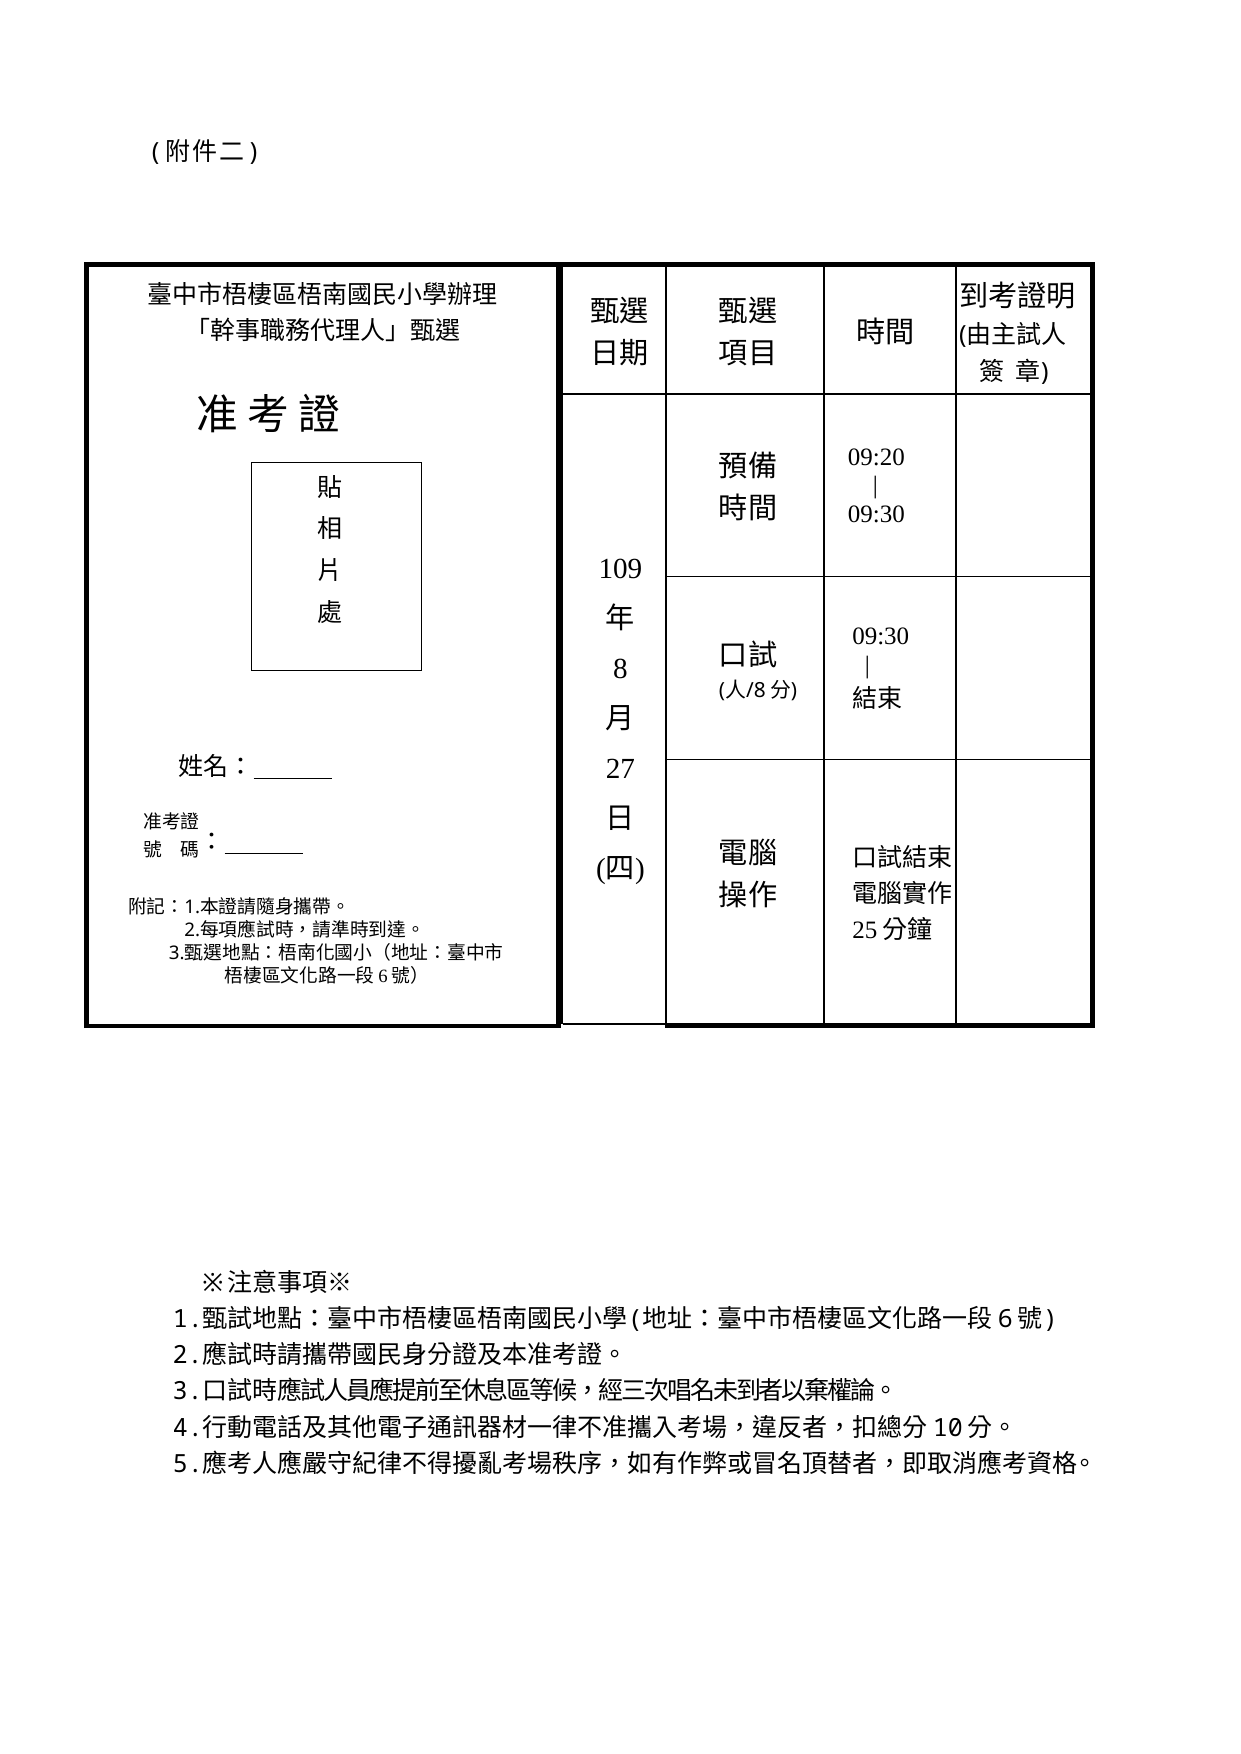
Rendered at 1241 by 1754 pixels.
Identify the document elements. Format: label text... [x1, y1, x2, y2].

text 4.行動電話及其他電子通訊器材一律不准攜入考場，違反者，扣總分10分。 [148, 1407, 1092, 1443]
text 准考證號碼： [104, 821, 541, 858]
text 梧棲區文化路一段6號） [154, 964, 541, 987]
table_header 時間 [825, 267, 955, 393]
table_header 甄選 項目 [667, 267, 823, 393]
table_header 甄選 日期 [563, 267, 665, 393]
table_cell 口試結束 電腦實作 25分鐘 [825, 760, 955, 1023]
text 3.口試時應試人員應提前至休息區等候，經三次唱名未到者以棄權論。 [172, 1371, 1092, 1407]
text 2.應試時請攜帶國民身分證及本准考證。 [172, 1334, 1092, 1371]
text 姓名： [104, 746, 541, 783]
text 3.甄選地點：梧南化國小（地址：臺中市 [154, 941, 541, 964]
table_cell [957, 395, 1090, 576]
text 准 考 證 [104, 381, 541, 441]
text 「幹事職務代理人」甄選 [104, 311, 541, 347]
text ※注意事項※ [198, 1262, 1092, 1298]
text 2.每項應試時，請準時到達。 [104, 918, 541, 941]
table_cell [957, 760, 1090, 1023]
table_header 到考證明 (由主試人 簽 章) [957, 267, 1090, 393]
text (附件二) [148, 132, 1092, 168]
table_cell 09:20 | 09:30 [825, 395, 955, 576]
table_cell 預備 時間 [667, 395, 823, 576]
table_cell [957, 577, 1090, 758]
text 附記：1.本證請隨身攜帶。 [128, 896, 541, 918]
table_cell 電腦 操作 [667, 760, 823, 1023]
table_cell 100 109 年 8 月 27 日 (四) [563, 395, 665, 1023]
table_cell 口試 (人/8分) [667, 577, 823, 758]
table_header 貼 相 片 處 [252, 463, 421, 670]
text 1.甄試地點：臺中市梧棲區梧南國民小學(地址：臺中市梧棲區文化路一段6號) [148, 1298, 1092, 1334]
table_cell 09:30 | 結束 [825, 577, 955, 758]
text 臺中市梧棲區梧南國民小學辦理 [104, 274, 541, 311]
text 5.應考人應嚴守紀律不得擾亂考場秩序，如有作弊或冒名頂替者，即取消應考資格。 [148, 1443, 1092, 1479]
